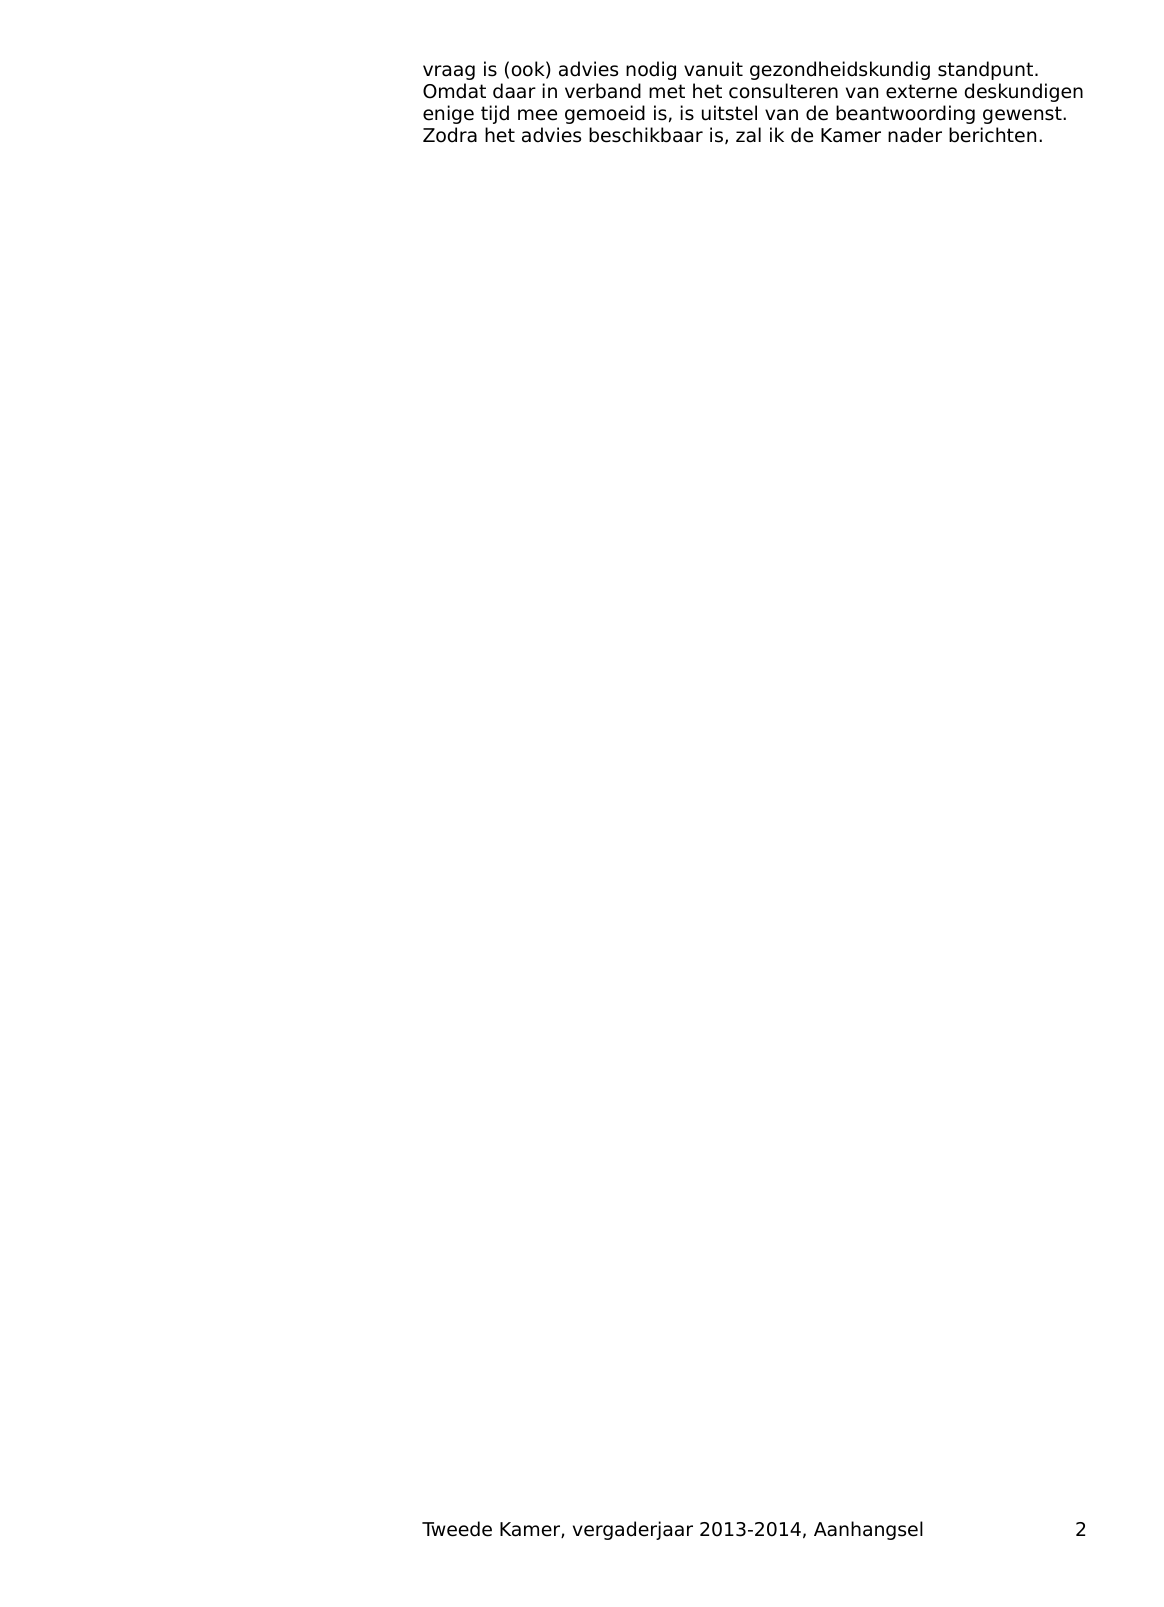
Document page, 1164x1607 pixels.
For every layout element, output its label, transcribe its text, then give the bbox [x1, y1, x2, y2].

text Zodra het advies beschikbaar is, zal ik de Kamer nader berichten. [422, 125, 1087, 147]
text vraag is (ook) advies nodig vanuit gezondheidskundig standpunt. Omdat daar in verband met het consulteren van externe deskundigen enige tijd mee gemoeid is, is uitstel van de beantwoording gewenst. [422, 59, 1087, 125]
